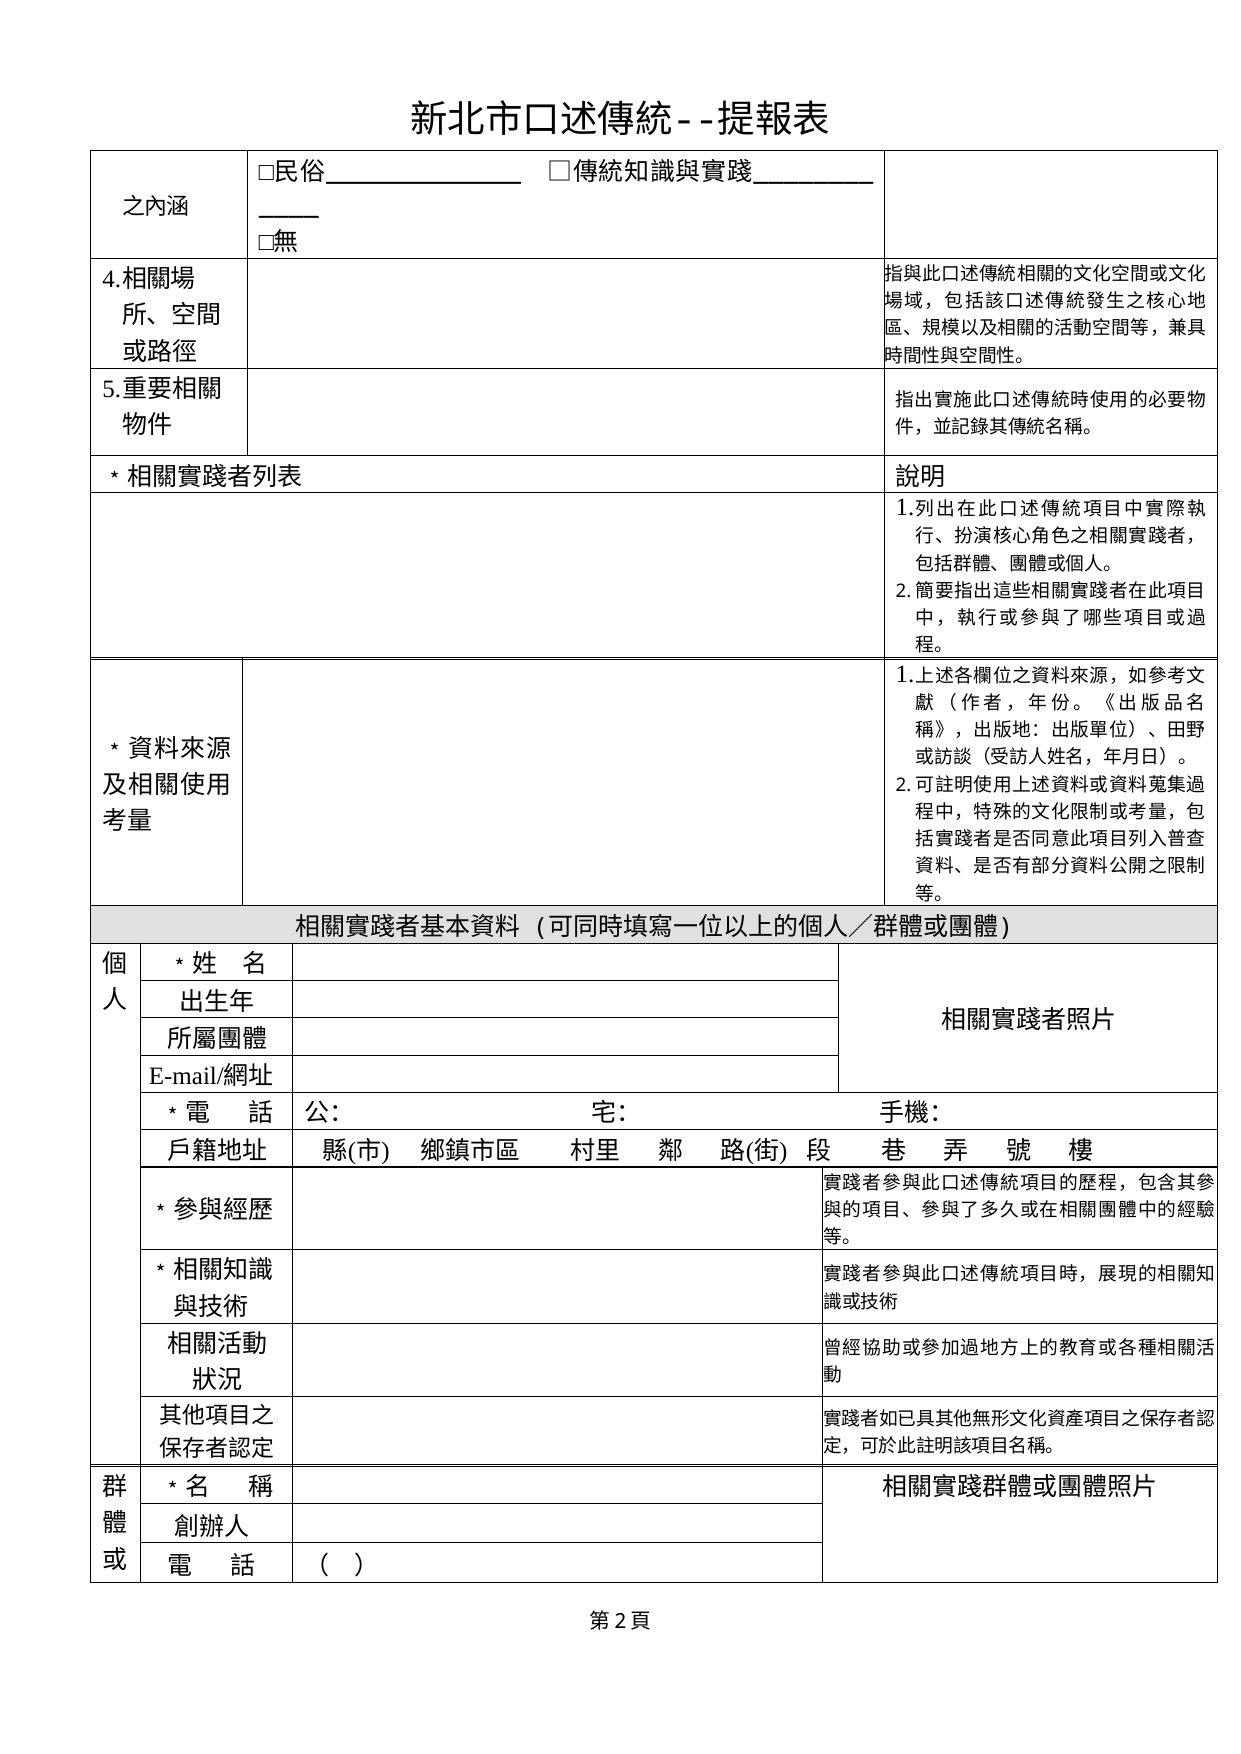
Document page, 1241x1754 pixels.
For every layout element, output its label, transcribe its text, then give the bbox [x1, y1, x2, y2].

table_cell [293, 1250, 822, 1322]
table_cell ﹡相關實踐者列表 [91, 456, 884, 492]
table_cell 相關活動 狀況 [141, 1324, 292, 1396]
table_cell 相關實踐者基本資料 (可同時填寫一位以上的個人／群體或團體) [91, 906, 1217, 943]
table_cell 公： 宅： 手機： [293, 1093, 1217, 1129]
table_cell [293, 1168, 822, 1249]
table_cell [91, 493, 884, 657]
table_cell 上述各欄位之資料來源，如參考文獻（作者，年份。《出版品名稱》，出版地：出版單位）、田野或訪談（受訪人姓名，年月日）。 可註明使用上述資料或資料蒐集過程中，特殊的文化限制或考量，包括實踐者是否同意此項目列入普查資料、是否有部分資料公開之限制等。 [885, 660, 1217, 905]
table_cell 相關實踐群體或團體照片 [823, 1467, 1217, 1582]
table_cell 所屬團體 [141, 1018, 292, 1054]
table_cell [885, 151, 1217, 258]
table_cell 出生年 [141, 981, 292, 1017]
table_cell 相關場所、空間或路徑 [91, 259, 247, 367]
table_cell （ ） [293, 1543, 822, 1582]
table_cell ﹡姓 名 [141, 944, 292, 980]
table_cell [248, 259, 884, 367]
table_cell [293, 1467, 822, 1503]
table_cell E-mail/網址 [141, 1056, 292, 1092]
table_cell [293, 981, 838, 1017]
table_cell [293, 944, 838, 980]
table_cell [293, 1504, 822, 1542]
table_cell 指出實施此口述傳統時使用的必要物件，並記錄其傳統名稱。 [885, 369, 1217, 455]
table_cell [293, 1397, 822, 1463]
table_cell 戶籍地址 [141, 1130, 292, 1166]
table_cell [293, 1324, 822, 1396]
table_cell 創辦人 [141, 1504, 292, 1542]
table_cell ﹡電 話 [141, 1093, 292, 1129]
table_cell ﹡參與經歷 [141, 1168, 292, 1249]
table_cell 實踐者參與此口述傳統項目的歷程，包含其參與的項目、參與了多久或在相關團體中的經驗等。 [823, 1168, 1217, 1249]
table_cell 實踐者參與此口述傳統項目時，展現的相關知識或技術 [823, 1250, 1217, 1322]
table_cell [243, 660, 884, 905]
table_cell 曾經協助或參加過地方上的教育或各種相關活動 [823, 1324, 1217, 1396]
table_cell ﹡名 稱 [141, 1467, 292, 1503]
table_cell 說明 [885, 456, 1217, 492]
table_cell 上述特徵涉及其他類別之內涵 [91, 151, 247, 258]
table_cell 相關實踐者照片 [839, 944, 1217, 1092]
table_cell □民俗_____________ □傳統知識與實踐____________ □無 [248, 151, 884, 258]
table_cell 重要相關物件 [91, 369, 247, 455]
table_cell 電 話 [141, 1543, 292, 1582]
table_cell 指與此口述傳統相關的文化空間或文化場域，包括該口述傳統發生之核心地區、規模以及相關的活動空間等，兼具時間性與空間性。 [885, 259, 1217, 367]
table_cell 縣(市) 鄉鎮市區 村里 鄰 路(街) 段 巷 弄 號 樓 [293, 1130, 1217, 1166]
table_cell 列出在此口述傳統項目中實際執行、扮演核心角色之相關實踐者，包括群體、團體或個人。 簡要指出這些相關實踐者在此項目中，執行或參與了哪些項目或過程。 [885, 493, 1217, 657]
table_cell ﹡資料來源及相關使用考量 [91, 660, 242, 905]
table_cell 其他項目之保存者認定 [141, 1397, 292, 1463]
table_cell [293, 1056, 838, 1092]
table_cell 個人 [91, 944, 140, 1463]
table_cell [248, 369, 884, 455]
table_cell 實踐者如已具其他無形文化資產項目之保存者認定，可於此註明該項目名稱。 [823, 1397, 1217, 1463]
table_cell 群體或 [91, 1467, 140, 1582]
table_cell [293, 1018, 838, 1054]
table_cell ﹡相關知識與技術 [141, 1250, 292, 1322]
